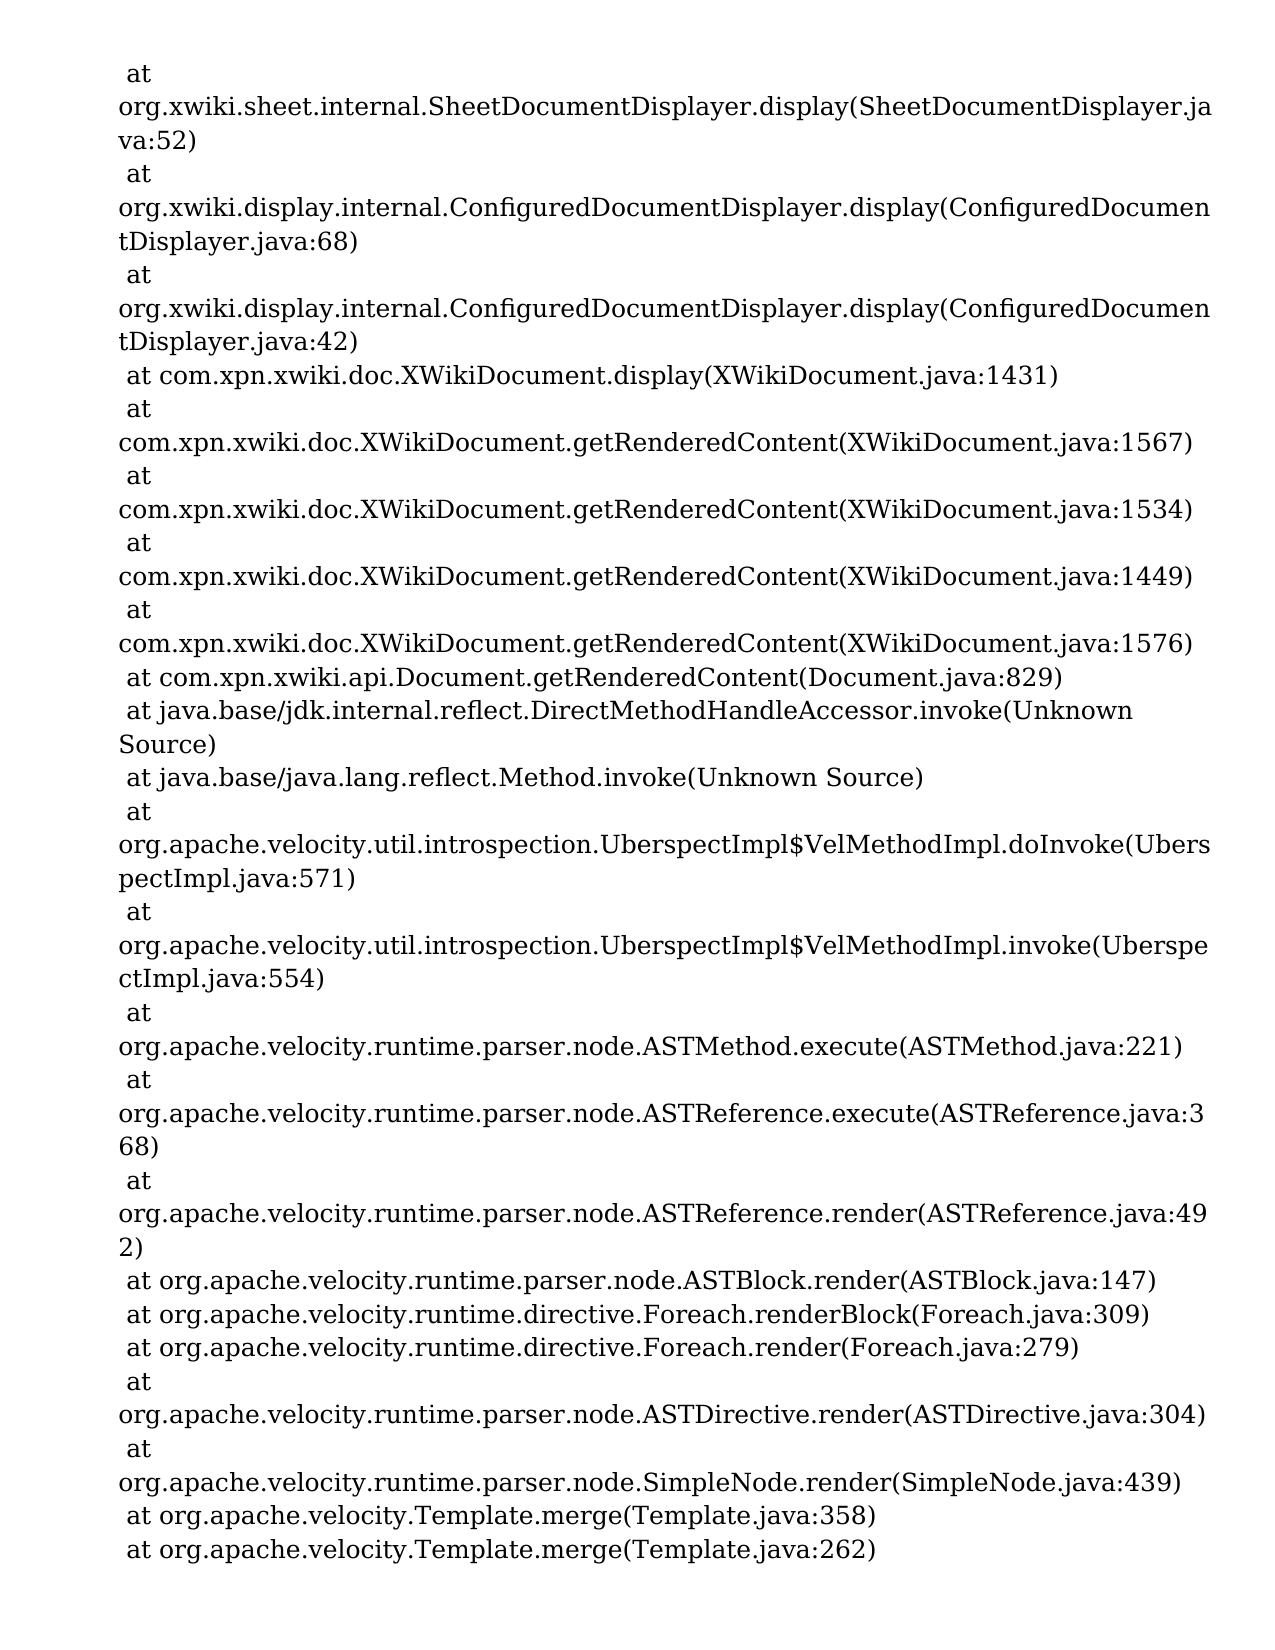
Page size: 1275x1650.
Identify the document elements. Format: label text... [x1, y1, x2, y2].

text at org.xwiki.sheet.internal.SheetDocumentDisplayer.display(SheetDocumentDisplayer.java:52) at org.xwiki.display.internal.ConfiguredDocumentDisplayer.display(ConfiguredDocumentDisplayer.java:68) at org.xwiki.display.internal.ConfiguredDocumentDisplayer.display(ConfiguredDocumentDisplayer.java:42) at com.xpn.xwiki.doc.XWikiDocument.display(XWikiDocument.java:1431) at com.xpn.xwiki.doc.XWikiDocument.getRenderedContent(XWikiDocument.java:1567) at com.xpn.xwiki.doc.XWikiDocument.getRenderedContent(XWikiDocument.java:1534) at com.xpn.xwiki.doc.XWikiDocument.getRenderedContent(XWikiDocument.java:1449) at com.xpn.xwiki.doc.XWikiDocument.getRenderedContent(XWikiDocument.java:1576) at com.xpn.xwiki.api.Document.getRenderedContent(Document.java:829) at java.base/jdk.internal.reflect.DirectMethodHandleAccessor.invoke(Unknown Source) at java.base/java.lang.reflect.Method.invoke(Unknown Source) at org.apache.velocity.util.introspection.UberspectImpl$VelMethodImpl.doInvoke(UberspectImpl.java:571) at org.apache.velocity.util.introspection.UberspectImpl$VelMethodImpl.invoke(UberspectImpl.java:554) at org.apache.velocity.runtime.parser.node.ASTMethod.execute(ASTMethod.java:221) at org.apache.velocity.runtime.parser.node.ASTReference.execute(ASTReference.java:368) at org.apache.velocity.runtime.parser.node.ASTReference.render(ASTReference.java:492) at org.apache.velocity.runtime.parser.node.ASTBlock.render(ASTBlock.java:147) at org.apache.velocity.runtime.directive.Foreach.renderBlock(Foreach.java:309) at org.apache.velocity.runtime.directive.Foreach.render(Foreach.java:279) at org.apache.velocity.runtime.parser.node.ASTDirective.render(ASTDirective.java:304) at org.apache.velocity.runtime.parser.node.SimpleNode.render(SimpleNode.java:439) at org.apache.velocity.Template.merge(Template.java:358) at org.apache.velocity.Template.merge(Template.java:262) [118, 59, 1216, 1564]
